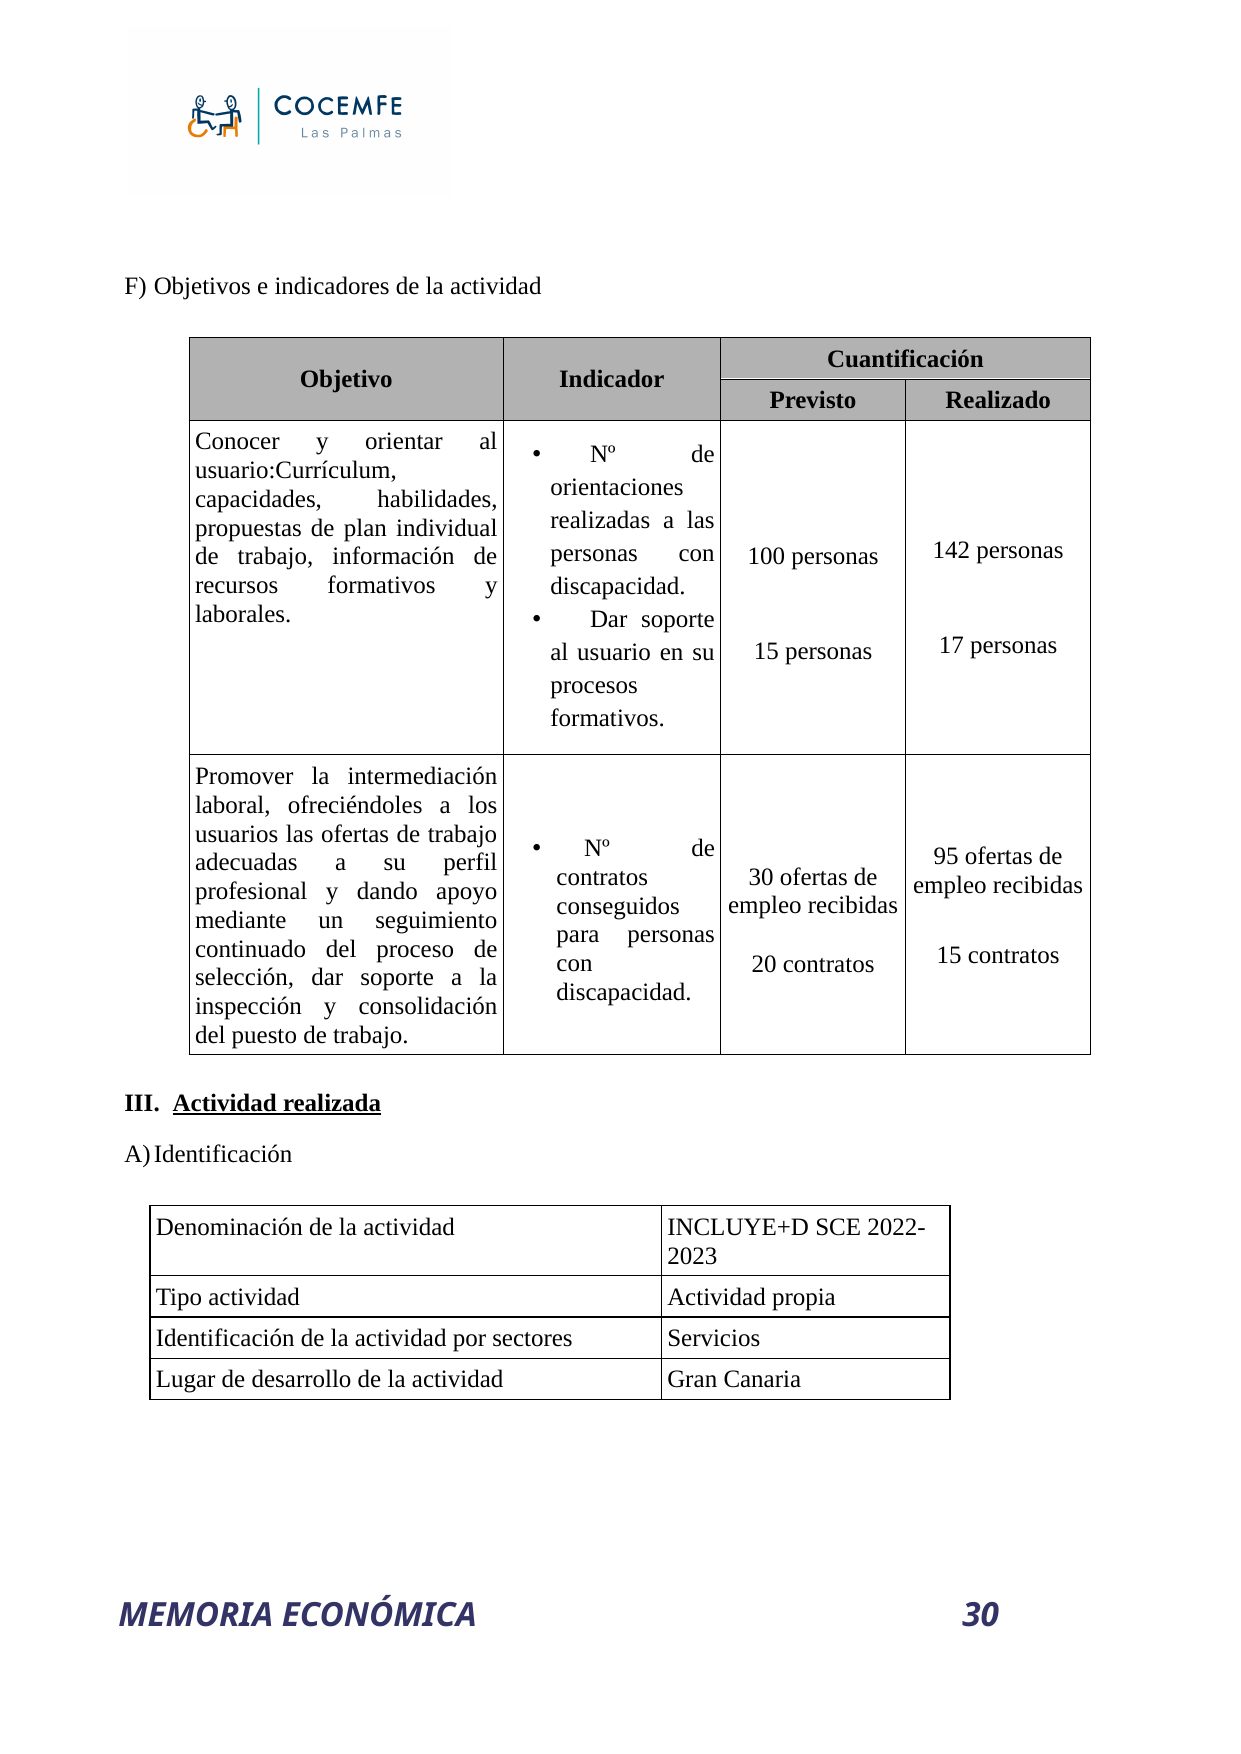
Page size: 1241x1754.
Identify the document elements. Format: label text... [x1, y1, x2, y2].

table_cell Nº de contratos conseguidos para personas con discapacidad. [504, 755, 720, 1054]
table_cell Previsto [721, 380, 905, 420]
table_cell Realizado [906, 380, 1090, 420]
table_cell 30 ofertas de empleo recibidas 20 contratos [721, 755, 905, 1054]
table_cell Tipo actividad [151, 1276, 661, 1316]
table_header Denominación de la actividad [151, 1206, 661, 1275]
table_cell 142 personas 17 personas [906, 421, 1090, 754]
table_header Cuantificación [721, 338, 1090, 378]
table_cell Conocer y orientar al usuario:Currículum, capacidades, habilidades, propuestas de plan individual de trabajo, información de recursos formativos y laborales. [190, 421, 503, 754]
list Actividad realizada [124, 1088, 1122, 1117]
list Identificación [124, 1139, 1122, 1168]
table_cell Identificación de la actividad por sectores [151, 1318, 661, 1358]
table_header Indicador [504, 338, 720, 420]
table_cell Nº de orientaciones realizadas a las personas con discapacidad. Dar soporte al usuario en su procesos formativos. [504, 421, 720, 754]
table_cell Gran Canaria [662, 1359, 949, 1399]
table_cell Lugar de desarrollo de la actividad [151, 1359, 661, 1399]
table_cell Servicios [662, 1318, 949, 1358]
table_cell Actividad propia [662, 1276, 949, 1316]
table_cell 95 ofertas de empleo recibidas 15 contratos [906, 755, 1090, 1054]
table_cell 100 personas 15 personas [721, 421, 905, 754]
table_header INCLUYE+D SCE 2022-2023 [662, 1206, 949, 1275]
table_header Objetivo [190, 338, 503, 420]
picture [127, 26, 453, 197]
table_cell Promover la intermediación laboral, ofreciéndoles a los usuarios las ofertas de trabajo adecuadas a su perfil profesional y dando apoyo mediante un seguimiento continuado del proceso de selección, dar soporte a la inspección y consolidación del puesto de trabajo. [190, 755, 503, 1054]
list Objetivos e indicadores de la actividad [124, 271, 1122, 300]
